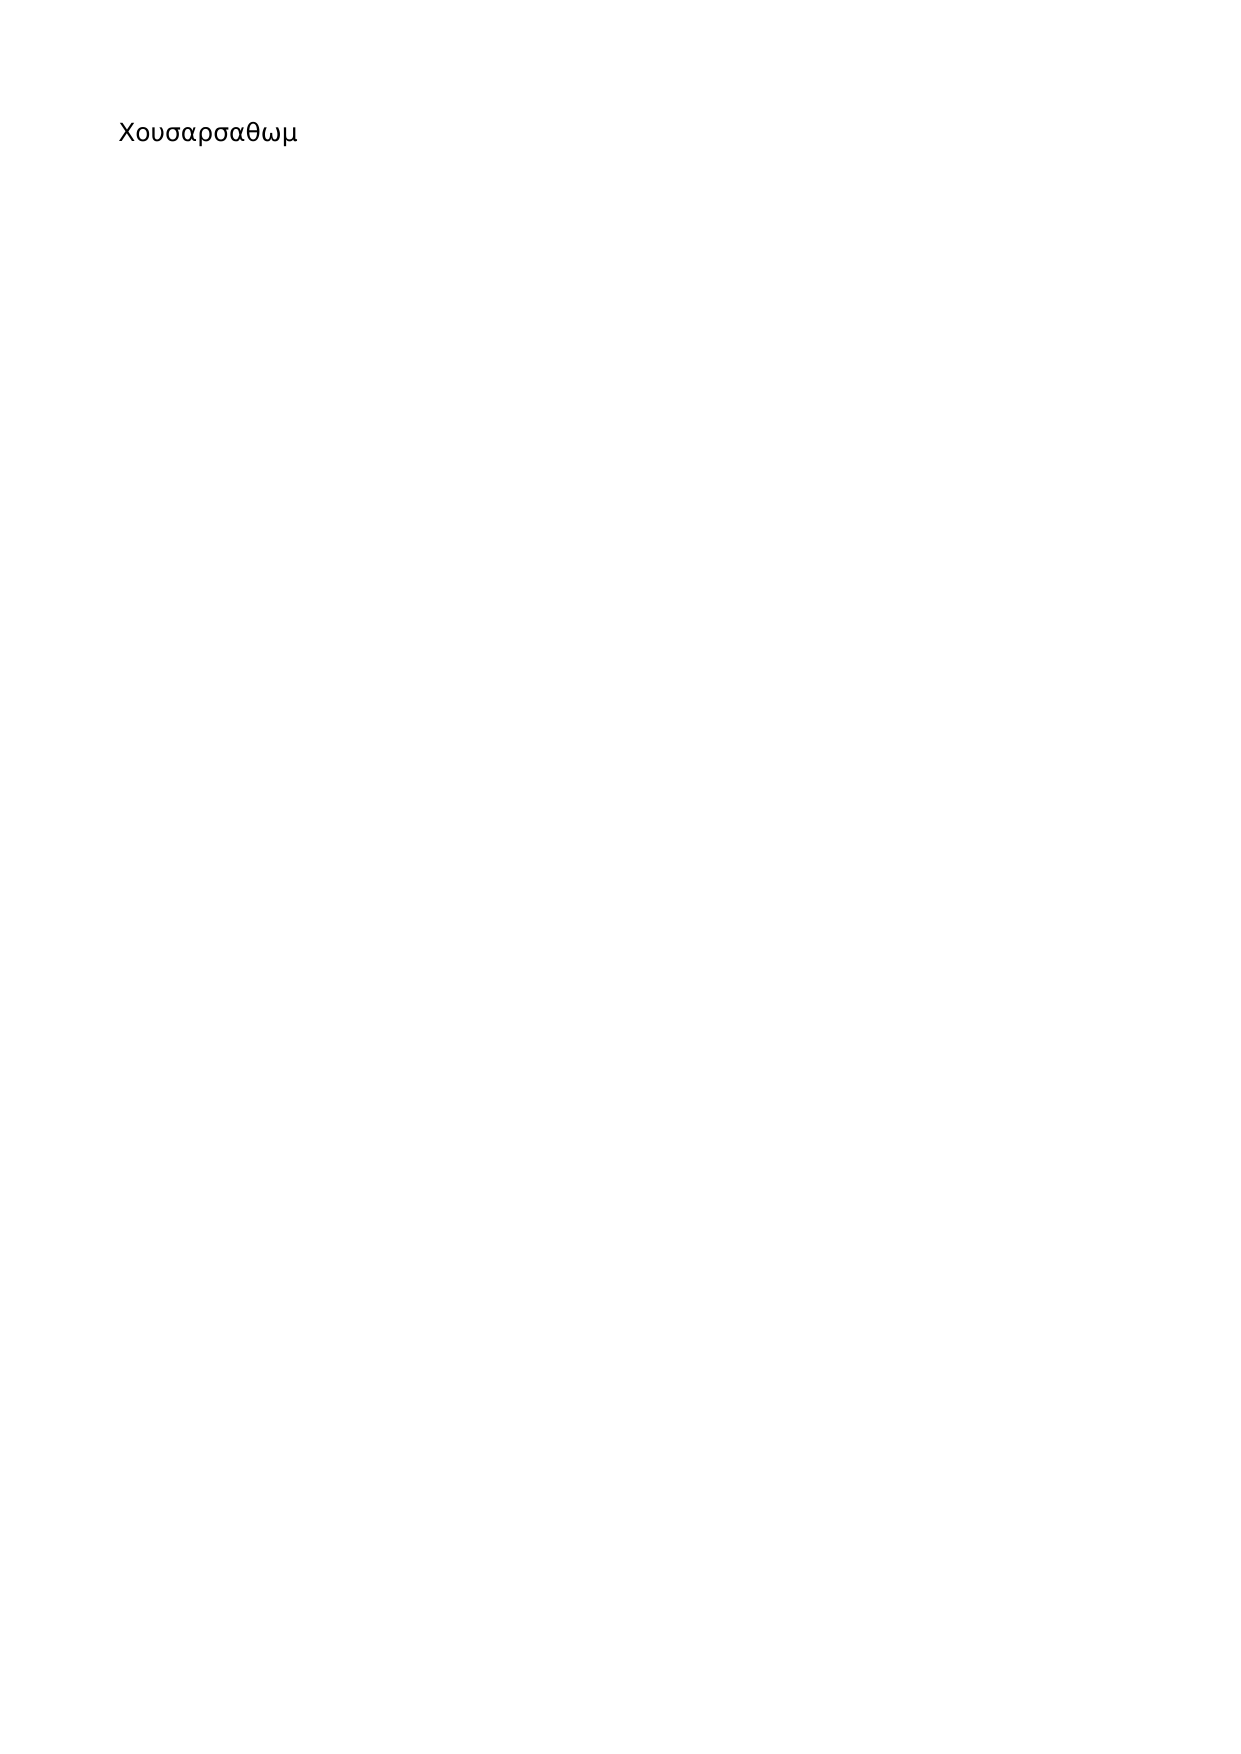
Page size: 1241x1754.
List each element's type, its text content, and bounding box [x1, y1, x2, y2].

text Χουσαρσαθωμ [118, 118, 1122, 147]
